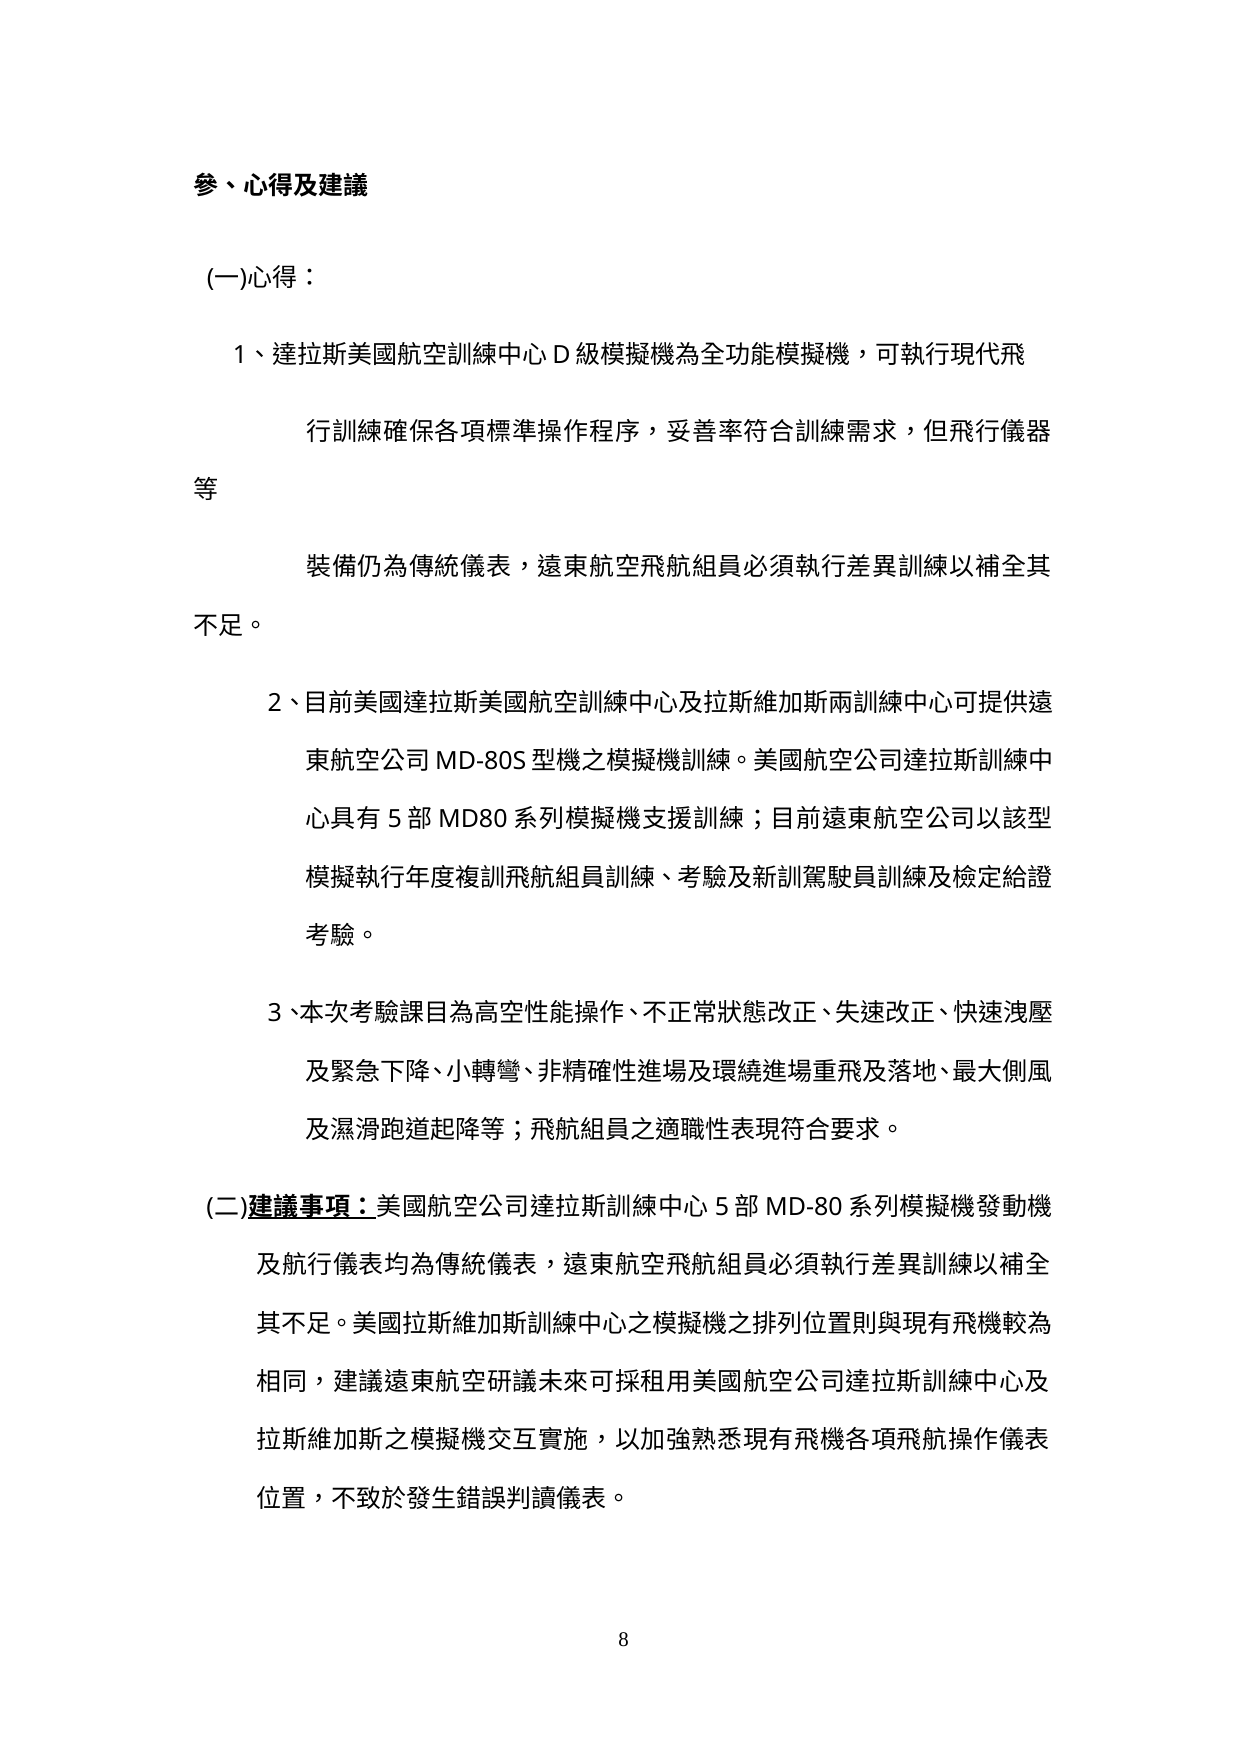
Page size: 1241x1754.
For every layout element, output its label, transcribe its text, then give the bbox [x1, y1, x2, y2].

text 參、心得及建議 [194, 164, 1053, 202]
text 1、達拉斯美國航空訓練中心D級模擬機為全功能模擬機，可執行現代飛 [194, 317, 1053, 375]
text 行訓練確保各項標準操作程序，妥善率符合訓練需求，但飛行儀器等 [194, 394, 1053, 510]
text 2、目前美國達拉斯美國航空訓練中心及拉斯維加斯兩訓練中心可提供遠東航空公司MD-80S型機之模擬機訓練。美國航空公司達拉斯訓練中心具有5部MD80系列模擬機支援訓練；目前遠東航空公司以該型模擬執行年度複訓飛航組員訓練、考驗及新訓駕駛員訓練及檢定給證考驗。 [267, 664, 1053, 956]
text 裝備仍為傳統儀表，遠東航空飛航組員必須執行差異訓練以補全其不足。 [194, 529, 1053, 646]
text (二)建議事項：美國航空公司達拉斯訓練中心5部MD-80系列模擬機發動機及航行儀表均為傳統儀表，遠東航空飛航組員必須執行差異訓練以補全其不足。美國拉斯維加斯訓練中心之模擬機之排列位置則與現有飛機較為相同，建議遠東航空研議未來可採租用美國航空公司達拉斯訓練中心及拉斯維加斯之模擬機交互實施，以加強熟悉現有飛機各項飛航操作儀表位置，不致於發生錯誤判讀儀表。 [206, 1169, 1053, 1519]
text 3、本次考驗課目為高空性能操作、不正常狀態改正、失速改正、快速洩壓及緊急下降、小轉彎、非精確性進場及環繞進場重飛及落地、最大側風及濕滑跑道起降等；飛航組員之適職性表現符合要求。 [267, 975, 1053, 1150]
text (一)心得： [194, 239, 1053, 298]
